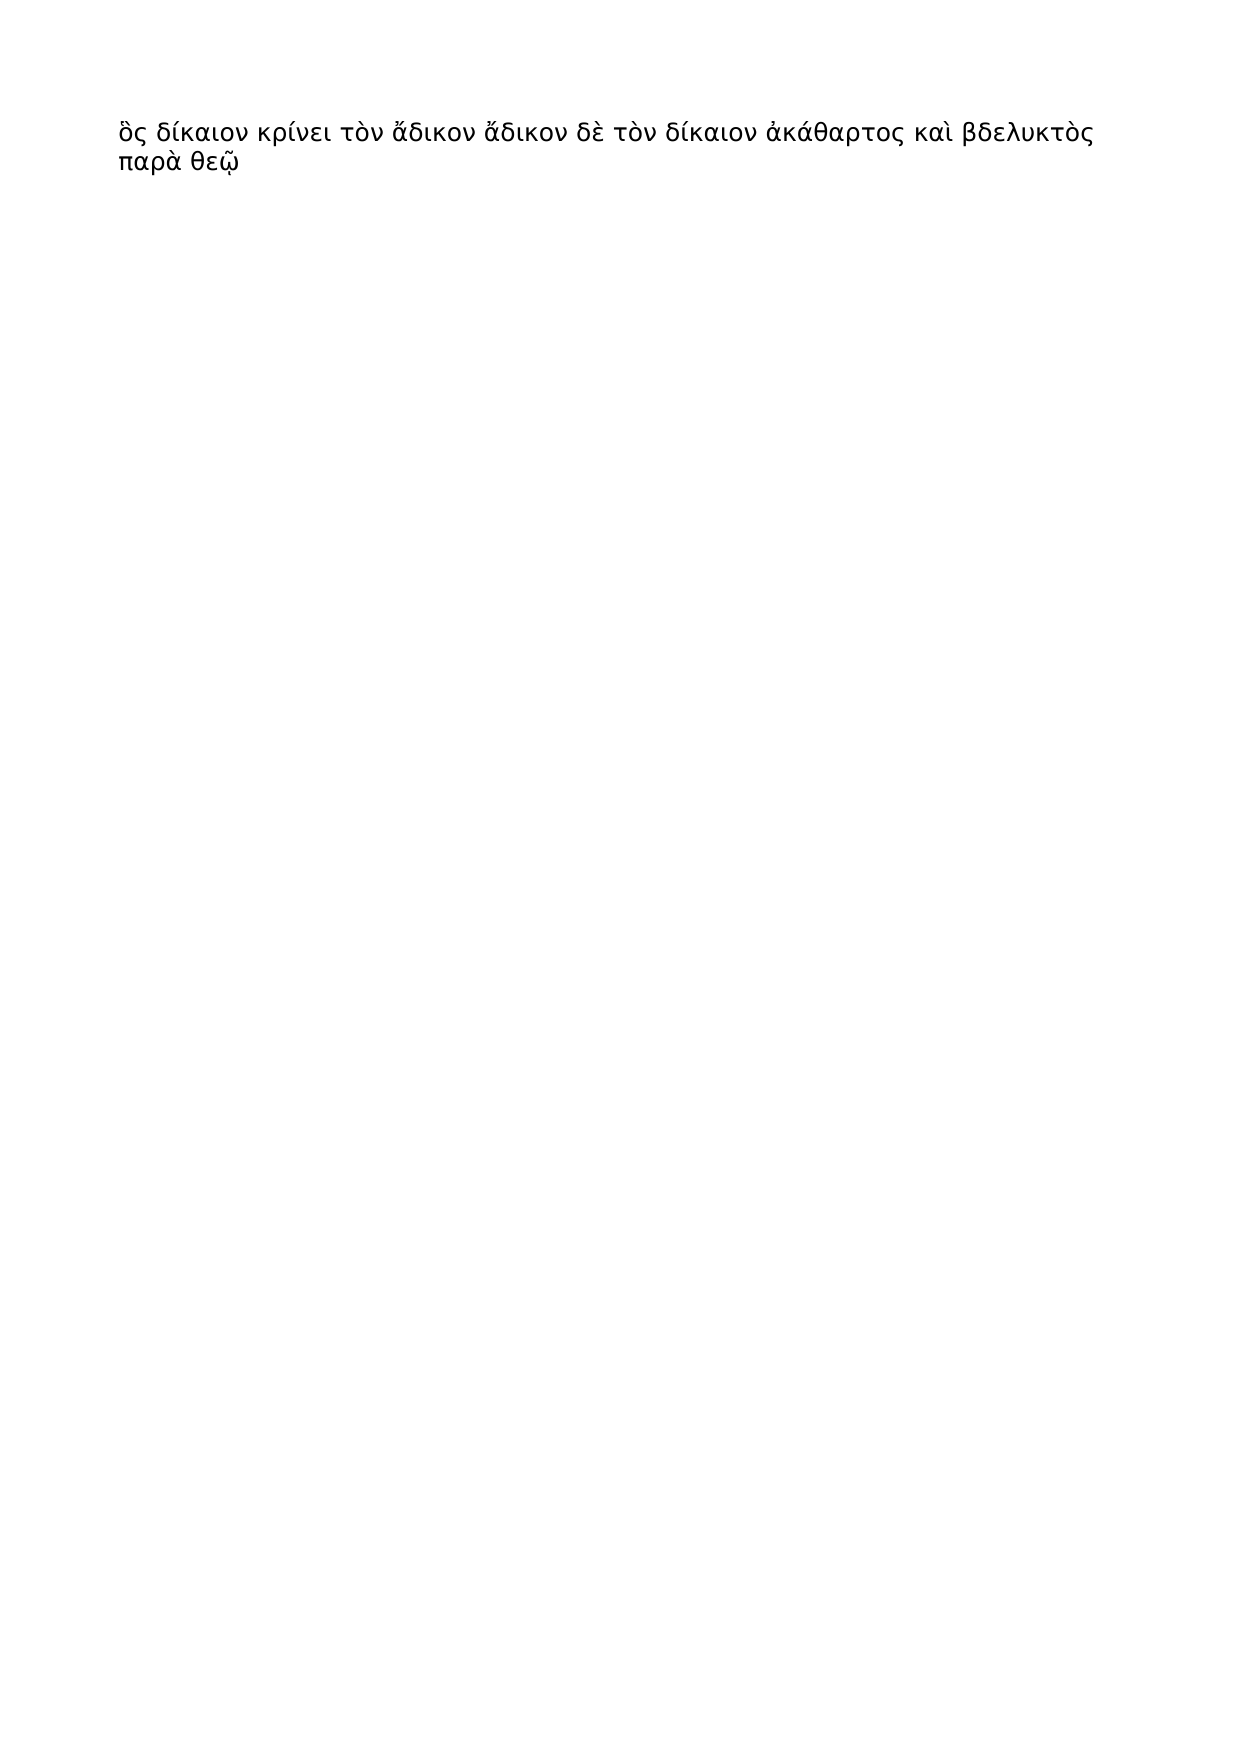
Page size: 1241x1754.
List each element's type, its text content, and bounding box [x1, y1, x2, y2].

text ὃς δίκαιον κρίνει τὸν ἄδικον ἄδικον δὲ τὸν δίκαιον ἀκάθαρτος καὶ βδελυκτὸς παρὰ θεῷ [118, 118, 1122, 176]
